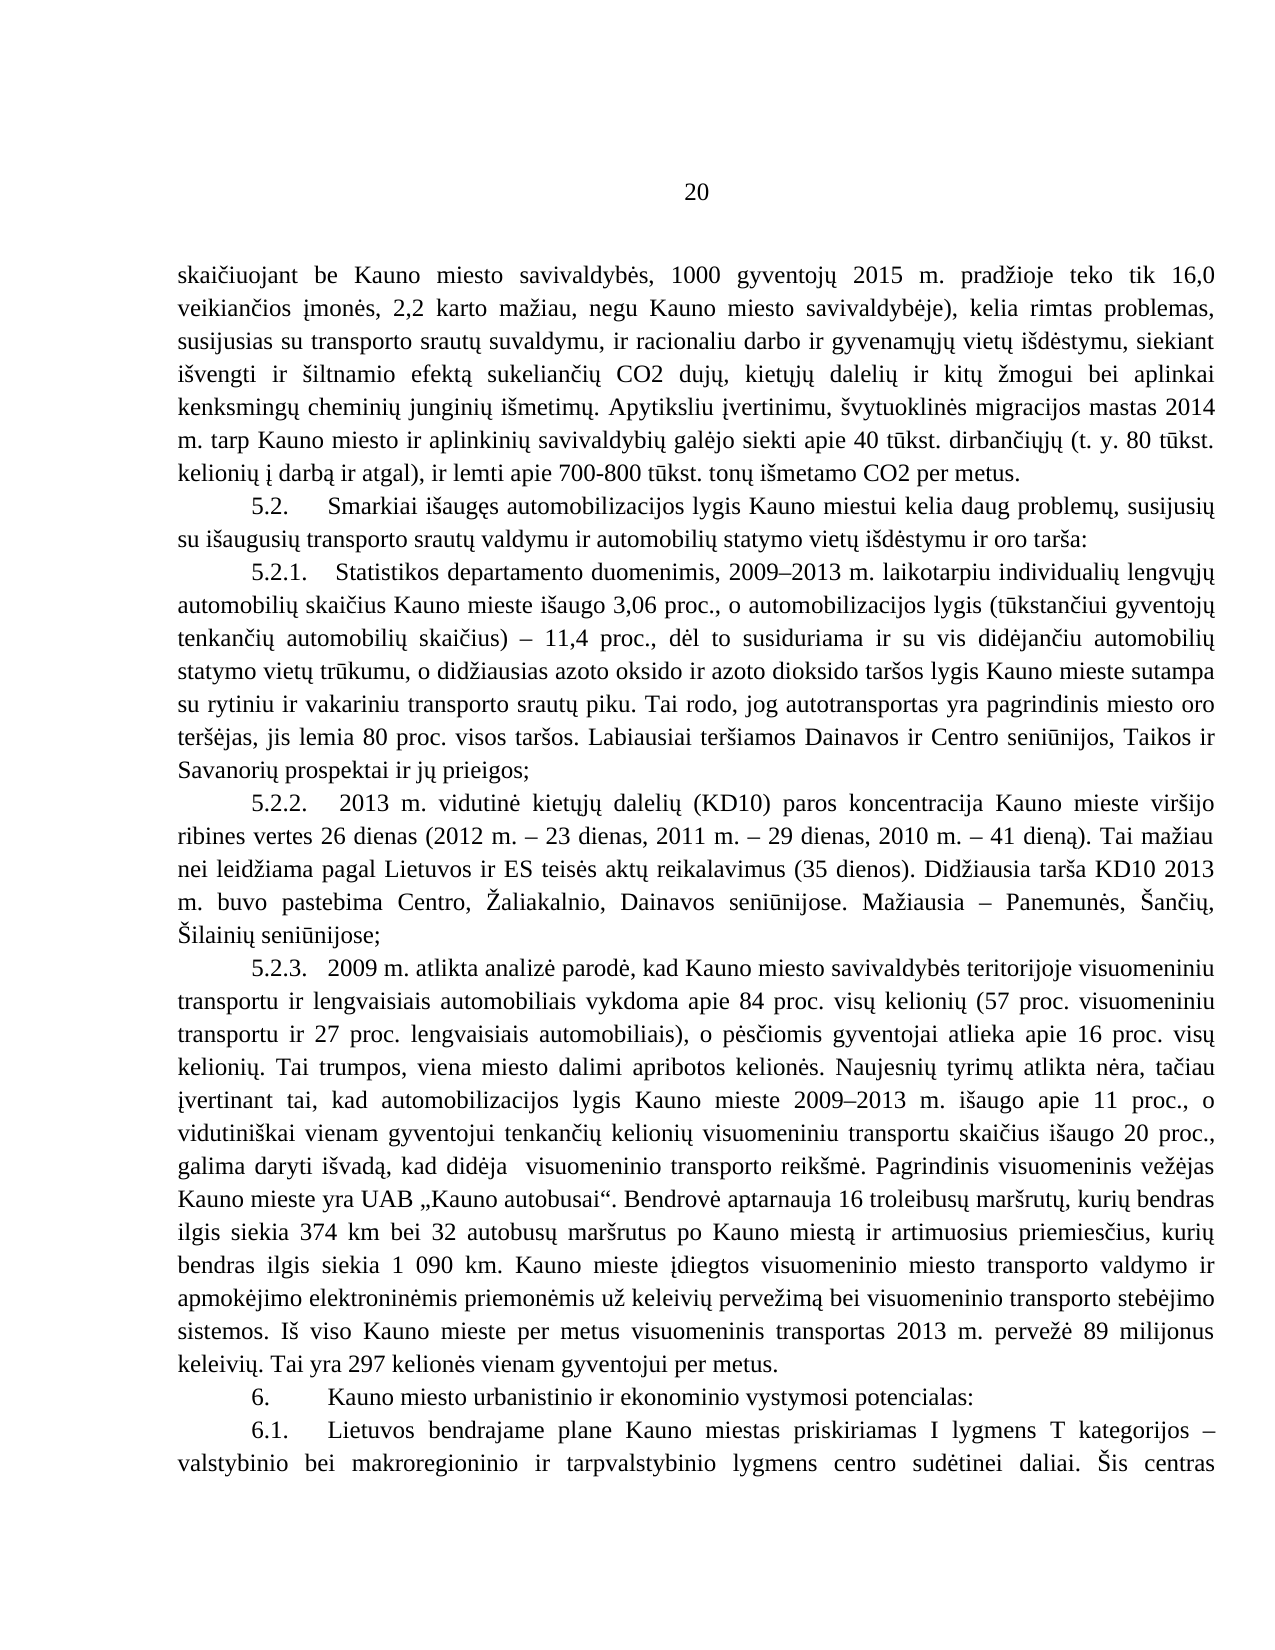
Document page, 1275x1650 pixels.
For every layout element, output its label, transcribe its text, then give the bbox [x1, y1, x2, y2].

text 5.2.1. Statistikos departamento duomenimis, 2009–2013 m. laikotarpiu individualių lengvųjų automobilių skaičius Kauno mieste išaugo 3,06 proc., o automobilizacijos lygis (tūkstančiui gyventojų tenkančių automobilių skaičius) – 11,4 proc., dėl to susiduriama ir su vis didėjančiu automobilių statymo vietų trūkumu, o didžiausias azoto oksido ir azoto dioksido taršos lygis Kauno mieste sutampa su rytiniu ir vakariniu transporto srautų piku. Tai rodo, jog autotransportas yra pagrindinis miesto oro teršėjas, jis lemia 80 proc. visos taršos. Labiausiai teršiamos Dainavos ir Centro seniūnijos, Taikos ir Savanorių prospektai ir jų prieigos; [177, 557, 1216, 784]
text 5.2.2. 2013 m. vidutinė kietųjų dalelių (KD10) paros koncentracija Kauno mieste viršijo ribines vertes 26 dienas (2012 m. – 23 dienas, 2011 m. – 29 dienas, 2010 m. – 41 dieną). Tai mažiau nei leidžiama pagal Lietuvos ir ES teisės aktų reikalavimus (35 dienos). Didžiausia tarša KD10 2013 m. buvo pastebima Centro, Žaliakalnio, Dainavos seniūnijose. Mažiausia – Panemunės, Šančių, Šilainių seniūnijose; [177, 788, 1216, 949]
text 5.2.3. 2009 m. atlikta analizė parodė, kad Kauno miesto savivaldybės teritorijoje visuomeniniu transportu ir lengvaisiais automobiliais vykdoma apie 84 proc. visų kelionių (57 proc. visuomeniniu transportu ir 27 proc. lengvaisiais automobiliais), o pėsčiomis gyventojai atlieka apie 16 proc. visų kelionių. Tai trumpos, viena miesto dalimi apribotos kelionės. Naujesnių tyrimų atlikta nėra, tačiau įvertinant tai, kad automobilizacijos lygis Kauno mieste 2009–2013 m. išaugo apie 11 proc., o vidutiniškai vienam gyventojui tenkančių kelionių visuomeniniu transportu skaičius išaugo 20 proc., galima daryti išvadą, kad didėja visuomeninio transporto reikšmė. Pagrindinis visuomeninis vežėjas Kauno mieste yra UAB „Kauno autobusai“. Bendrovė aptarnauja 16 troleibusų maršrutų, kurių bendras ilgis siekia 374 km bei 32 autobusų maršrutus po Kauno miestą ir artimuosius priemiesčius, kurių bendras ilgis siekia 1 090 km. Kauno mieste įdiegtos visuomeninio miesto transporto valdymo ir apmokėjimo elektroninėmis priemonėmis už keleivių pervežimą bei visuomeninio transporto stebėjimo sistemos. Iš viso Kauno mieste per metus visuomeninis transportas 2013 m. pervežė 89 milijonus keleivių. Tai yra 297 kelionės vienam gyventojui per metus. [177, 953, 1216, 1378]
text 5.2. Smarkiai išaugęs automobilizacijos lygis Kauno miestui kelia daug problemų, susijusių su išaugusių transporto srautų valdymu ir automobilių statymo vietų išdėstymu ir oro tarša: [177, 491, 1216, 553]
text 6. Kauno miesto urbanistinio ir ekonominio vystymosi potencialas: [177, 1382, 1216, 1411]
text 6.1. Lietuvos bendrajame plane Kauno miestas priskiriamas I lygmens T kategorijos – valstybinio bei makroregioninio ir tarpvalstybinio lygmens centro sudėtinei daliai. Šis centras [177, 1415, 1216, 1477]
text skaičiuojant be Kauno miesto savivaldybės, 1000 gyventojų 2015 m. pradžioje teko tik 16,0 veikiančios įmonės, 2,2 karto mažiau, negu Kauno miesto savivaldybėje), kelia rimtas problemas, susijusias su transporto srautų suvaldymu, ir racionaliu darbo ir gyvenamųjų vietų išdėstymu, siekiant išvengti ir šiltnamio efektą sukeliančių CO2 dujų, kietųjų dalelių ir kitų žmogui bei aplinkai kenksmingų cheminių junginių išmetimų. Apytiksliu įvertinimu, švytuoklinės migracijos mastas 2014 m. tarp Kauno miesto ir aplinkinių savivaldybių galėjo siekti apie 40 tūkst. dirbančiųjų (t. y. 80 tūkst. kelionių į darbą ir atgal), ir lemti apie 700-800 tūkst. tonų išmetamo CO2 per metus. [177, 260, 1216, 487]
